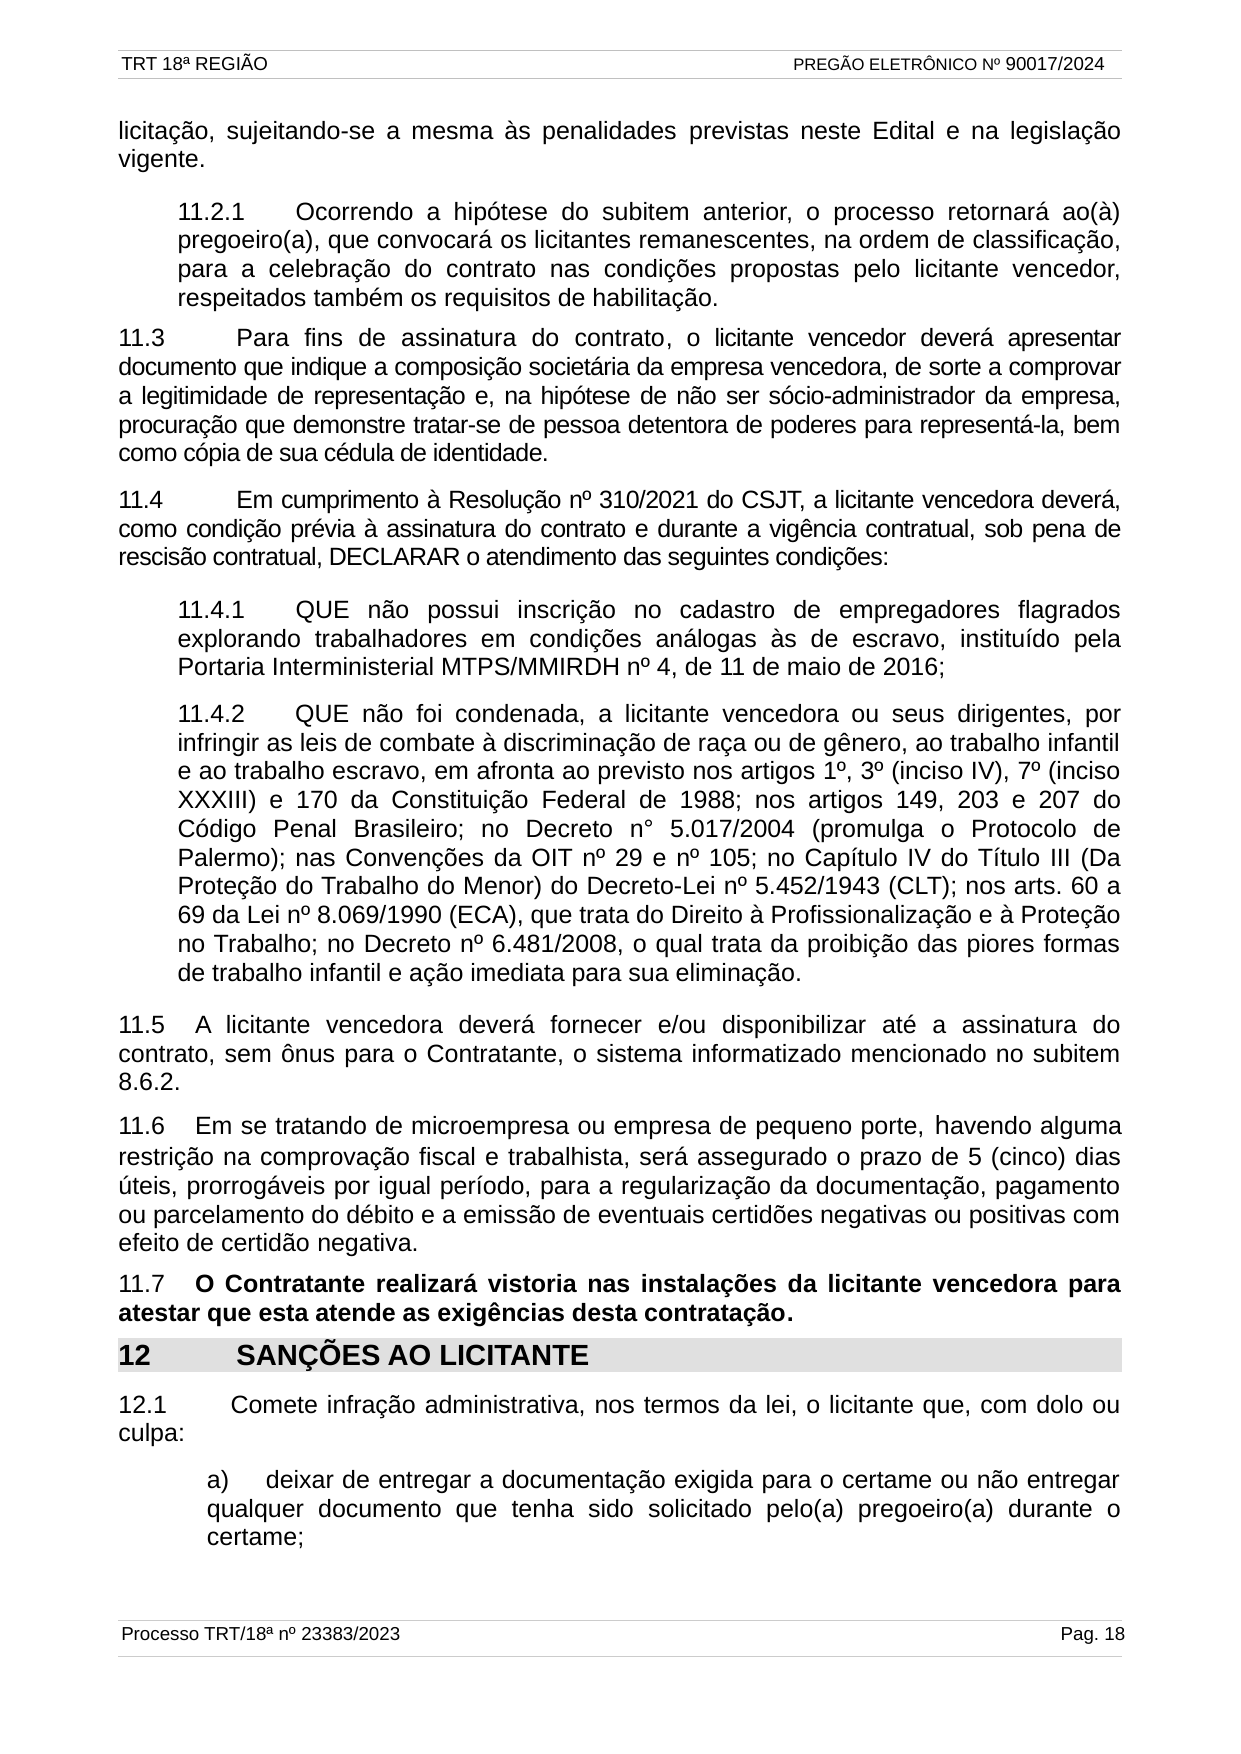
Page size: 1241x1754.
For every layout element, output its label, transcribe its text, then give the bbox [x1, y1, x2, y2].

text 11.7 O Contratante realizará vistoria nas instalações da licitante vencedora para atestar que esta atende as exigências desta contratação. [118, 1269, 1122, 1326]
text 11.3 Para fins de assinatura do contrato, o licitante vencedor deverá apresentar documento que indique a composição societária da empresa vencedora, de sorte a comprovar a legitimidade de representação e, na hipótese de não ser sócio-administrador da empresa, procuração que demonstre tratar-se de pessoa detentora de poderes para representá-la, bem como cópia de sua cédula de identidade. [118, 323, 1122, 467]
text 11.4 Em cumprimento à Resolução nº 310/2021 do CSJT, a licitante vencedora deverá, como condição prévia à assinatura do contrato e durante a vigência contratual, sob pena de rescisão contratual, DECLARAR o atendimento das seguintes condições: [118, 485, 1122, 571]
text 11.4.1 QUE não possui inscrição no cadastro de empregadores flagrados explorando trabalhadores em condições análogas às de escravo, instituído pela Portaria Interministerial MTPS/MMIRDH nº 4, de 11 de maio de 2016; [177, 595, 1122, 681]
text 11.4.2 QUE não foi condenada, a licitante vencedora ou seus dirigentes, por infringir as leis de combate à discriminação de raça ou de gênero, ao trabalho infantil e ao trabalho escravo, em afronta ao previsto nos artigos 1º, 3º (inciso IV), 7º (inciso XXXIII) e 170 da Constituição Federal de 1988; nos artigos 149, 203 e 207 do Código Penal Brasileiro; no Decreto n° 5.017/2004 (promulga o Protocolo de Palermo); nas Convenções da OIT nº 29 e nº 105; no Capítulo IV do Título III (Da Proteção do Trabalho do Menor) do Decreto-Lei nº 5.452/1943 (CLT); nos arts. 60 a 69 da Lei nº 8.069/1990 (ECA), que trata do Direito à Profissionalização e à Proteção no Trabalho; no Decreto nº 6.481/2008, o qual trata da proibição das piores formas de trabalho infantil e ação imediata para sua eliminação. [177, 699, 1122, 986]
text 11.2.1 Ocorrendo a hipótese do subitem anterior, o processo retornará ao(à) pregoeiro(a), que convocará os licitantes remanescentes, na ordem de classificação, para a celebração do contrato nas condições propostas pelo licitante vencedor, respeitados também os requisitos de habilitação. [177, 197, 1122, 312]
text licitação, sujeitando-se a mesma às penalidades previstas neste Edital e na legislação vigente. [118, 116, 1122, 173]
text 12 SANÇÕES AO LICITANTE [118, 1338, 1122, 1372]
text 11.6 Em se tratando de microempresa ou empresa de pequeno porte, havendo alguma restrição na comprovação fiscal e trabalhista, será assegurado o prazo de 5 (cinco) dias úteis, prorrogáveis por igual período, para a regularização da documentação, pagamento ou parcelamento do débito e a emissão de eventuais certidões negativas ou positivas com efeito de certidão negativa. [118, 1108, 1122, 1257]
text 12.1 Comete infração administrativa, nos termos da lei, o licitante que, com dolo ou culpa: [118, 1389, 1122, 1447]
text a) deixar de entregar a documentação exigida para o certame ou não entregar qualquer documento que tenha sido solicitado pelo(a) pregoeiro(a) durante o certame; [207, 1465, 1122, 1551]
text 11.5 A licitante vencedora deverá fornecer e/ou disponibilizar até a assinatura do contrato, sem ônus para o Contratante, o sistema informatizado mencionado no subitem 8.6.2. [118, 1010, 1122, 1096]
